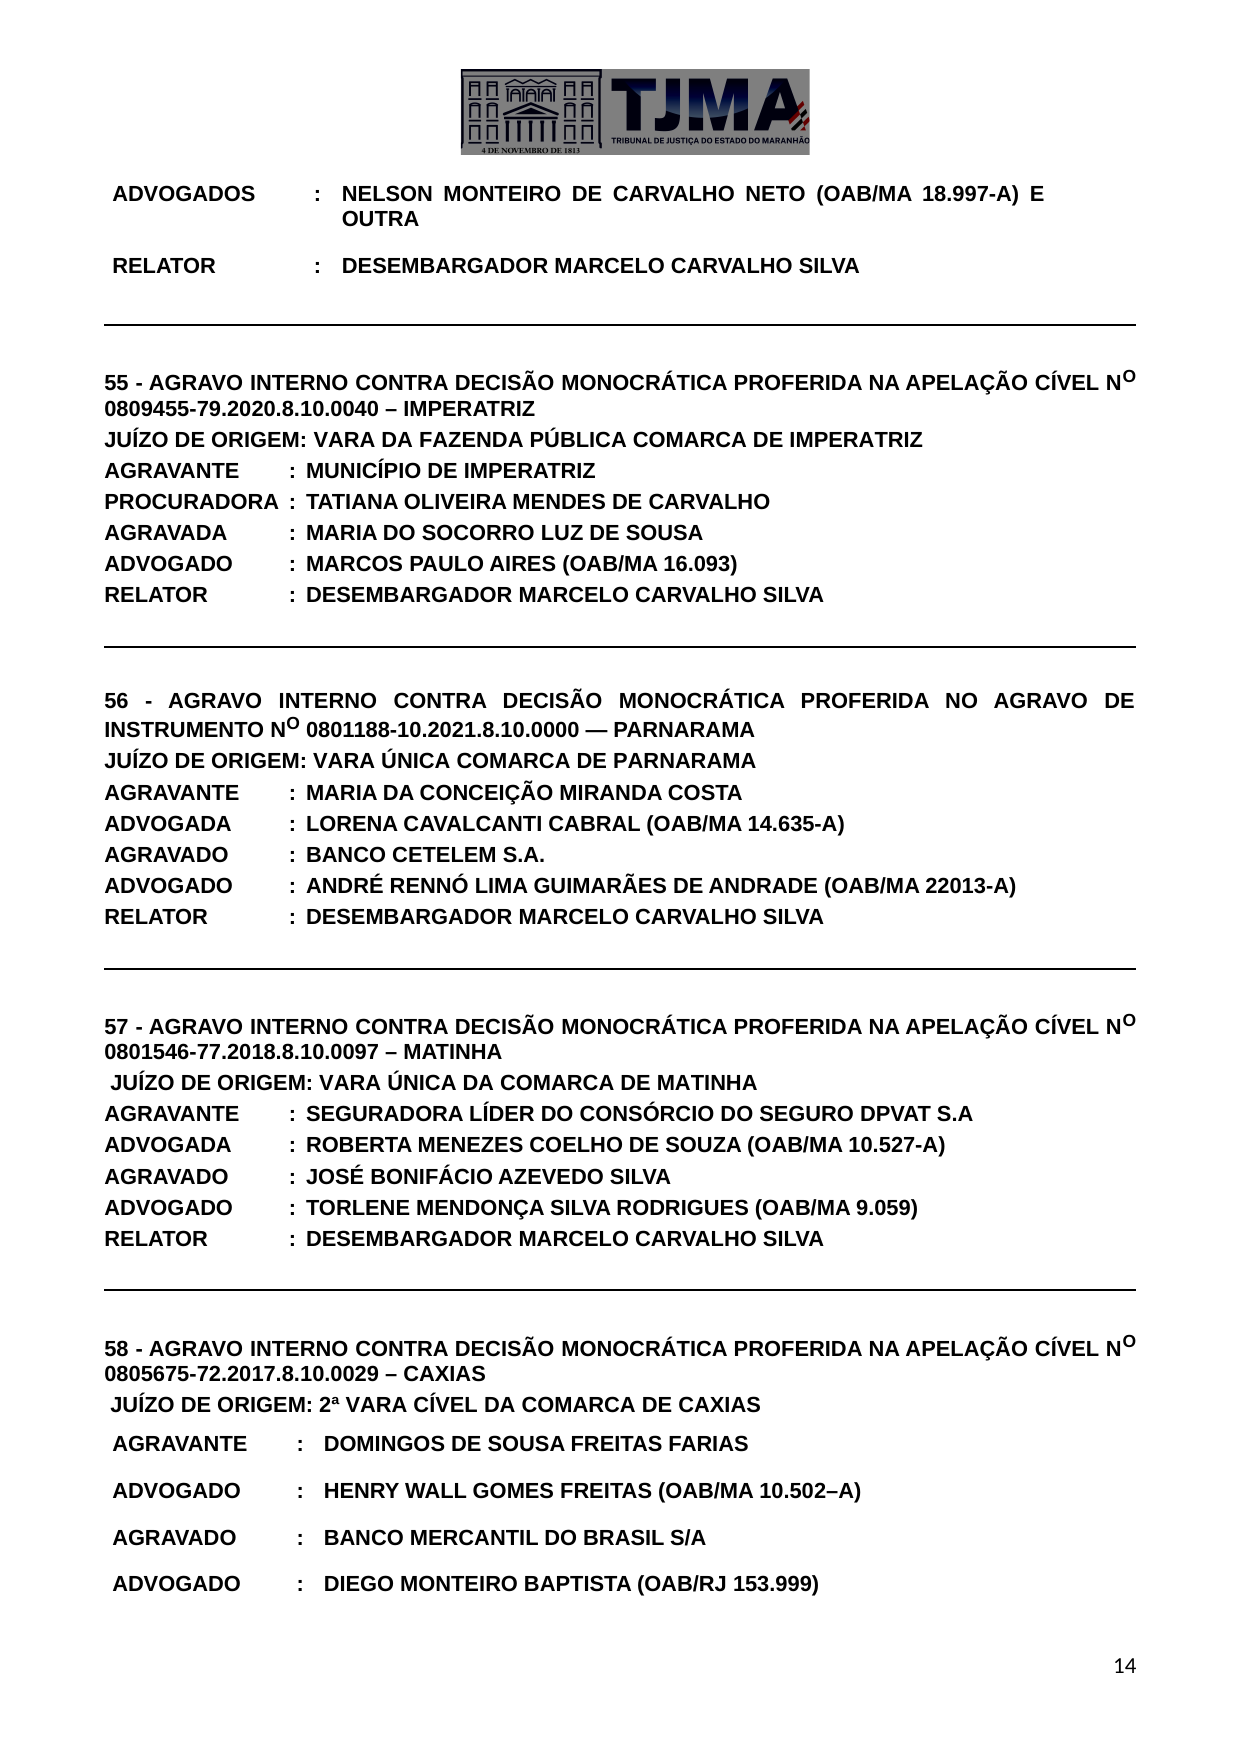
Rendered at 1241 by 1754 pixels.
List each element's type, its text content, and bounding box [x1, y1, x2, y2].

table_cell : [306, 245, 334, 292]
table_cell ADVOGADOS [104, 173, 306, 245]
table_cell ROBERTA MENEZES COELHO DE SOUZA (OAB/MA 10.527-A) [306, 1133, 1043, 1163]
table_cell LORENA CAVALCANTI CABRAL (OAB/MA 14.635-A) [306, 811, 1043, 842]
table_cell MARIA DO SOCORRO LUZ DE SOUSA [306, 520, 1043, 551]
table_cell ADVOGADO [104, 873, 288, 904]
table_cell DESEMBARGADOR MARCELO CARVALHO SILVA [306, 582, 1043, 613]
table_cell BANCO CETELEM S.A. [306, 842, 1043, 873]
table_header DOMINGOS DE SOUSA FREITAS FARIAS [316, 1423, 1053, 1470]
text 56 - AGRAVO INTERNO CONTRA DECISÃO MONOCRÁTICA PROFERIDA NO AGRAVO DE INSTRUMENTO NO 0801188-10.2021.8.10.0000 — PARNARAMA [104, 688, 1136, 742]
table_cell RELATOR [104, 582, 288, 613]
text JUÍZO DE ORIGEM: VARA ÚNICA DA COMARCA DE MATINHA [104, 1070, 1136, 1095]
table_cell ADVOGADA [104, 1133, 288, 1163]
text JUÍZO DE ORIGEM: 2ª VARA CÍVEL DA COMARCA DE CAXIAS [104, 1392, 1136, 1417]
table_header MUNICÍPIO DE IMPERATRIZ [306, 458, 1043, 489]
table_cell AGRAVADO [104, 1517, 288, 1563]
table_cell : [289, 811, 306, 842]
table_cell RELATOR [104, 245, 306, 292]
table_cell HENRY WALL GOMES FREITAS (OAB/MA 10.502–A) [316, 1470, 1053, 1517]
table_cell DIEGO MONTEIRO BAPTISTA (OAB/RJ 153.999) [316, 1563, 1053, 1610]
table_cell DESEMBARGADOR MARCELO CARVALHO SILVA [306, 1226, 1043, 1257]
table_cell JOSÉ BONIFÁCIO AZEVEDO SILVA [306, 1164, 1043, 1195]
table_cell ADVOGADO [104, 1563, 288, 1610]
table_header : [289, 780, 306, 811]
text JUÍZO DE ORIGEM: VARA ÚNICA COMARCA DE PARNARAMA [104, 748, 1136, 773]
table_cell BANCO MERCANTIL DO BRASIL S/A [316, 1517, 1053, 1563]
table_cell ADVOGADO [104, 1195, 288, 1226]
table_cell ADVOGADA [104, 811, 288, 842]
table_cell DESEMBARGADOR MARCELO CARVALHO SILVA [306, 904, 1043, 935]
table_cell ADVOGADO [104, 1470, 288, 1517]
table_cell AGRAVADA [104, 520, 288, 551]
table_cell TATIANA OLIVEIRA MENDES DE CARVALHO [306, 489, 1043, 520]
table_header AGRAVANTE [104, 458, 288, 489]
table_cell NELSON MONTEIRO DE CARVALHO NETO (OAB/MA 18.997-A) E OUTRA [334, 173, 1053, 245]
text 58 - AGRAVO INTERNO CONTRA DECISÃO MONOCRÁTICA PROFERIDA NA APELAÇÃO CÍVEL NO 0805675-72.2017.8.10.0029 – CAXIAS [104, 1331, 1136, 1386]
table_cell : [289, 842, 306, 873]
table_cell PROCURADORA [104, 489, 288, 520]
table_cell DESEMBARGADOR MARCELO CARVALHO SILVA [334, 245, 1053, 292]
table_cell : [289, 1226, 306, 1257]
table_cell : [289, 1133, 306, 1163]
table_cell : [289, 904, 306, 935]
table_cell : [289, 551, 306, 582]
table_cell : [289, 1563, 316, 1610]
text 55 - AGRAVO INTERNO CONTRA DECISÃO MONOCRÁTICA PROFERIDA NA APELAÇÃO CÍVEL NO 0809455-79.2020.8.10.0040 – IMPERATRIZ [104, 366, 1136, 421]
table_cell ADVOGADO [104, 551, 288, 582]
table_cell : [289, 873, 306, 904]
table_header AGRAVANTE [104, 1101, 288, 1132]
text JUÍZO DE ORIGEM: VARA DA FAZENDA PÚBLICA COMARCA DE IMPERATRIZ [104, 427, 1136, 452]
table_cell : [289, 489, 306, 520]
table_header : [289, 1101, 306, 1132]
table_cell : [289, 1195, 306, 1226]
table_header : [289, 458, 306, 489]
table_cell : [289, 1164, 306, 1195]
table_cell RELATOR [104, 1226, 288, 1257]
table_header MARIA DA CONCEIÇÃO MIRANDA COSTA [306, 780, 1043, 811]
table_cell AGRAVADO [104, 842, 288, 873]
table_cell AGRAVADO [104, 1164, 288, 1195]
table_cell : [306, 173, 334, 245]
table_header AGRAVANTE [104, 1423, 288, 1470]
table_cell MARCOS PAULO AIRES (OAB/MA 16.093) [306, 551, 1043, 582]
table_cell : [289, 520, 306, 551]
table_cell : [289, 1470, 316, 1517]
table_cell RELATOR [104, 904, 288, 935]
table_cell ANDRÉ RENNÓ LIMA GUIMARÃES DE ANDRADE (OAB/MA 22013-A) [306, 873, 1043, 904]
text 57 - AGRAVO INTERNO CONTRA DECISÃO MONOCRÁTICA PROFERIDA NA APELAÇÃO CÍVEL NO 0801546-77.2018.8.10.0097 – MATINHA [104, 1009, 1136, 1064]
table_header AGRAVANTE [104, 780, 288, 811]
table_cell TORLENE MENDONÇA SILVA RODRIGUES (OAB/MA 9.059) [306, 1195, 1043, 1226]
table_cell : [289, 1517, 316, 1563]
table_cell : [289, 582, 306, 613]
table_header : [289, 1423, 316, 1470]
table_header SEGURADORA LÍDER DO CONSÓRCIO DO SEGURO DPVAT S.A [306, 1101, 1043, 1132]
